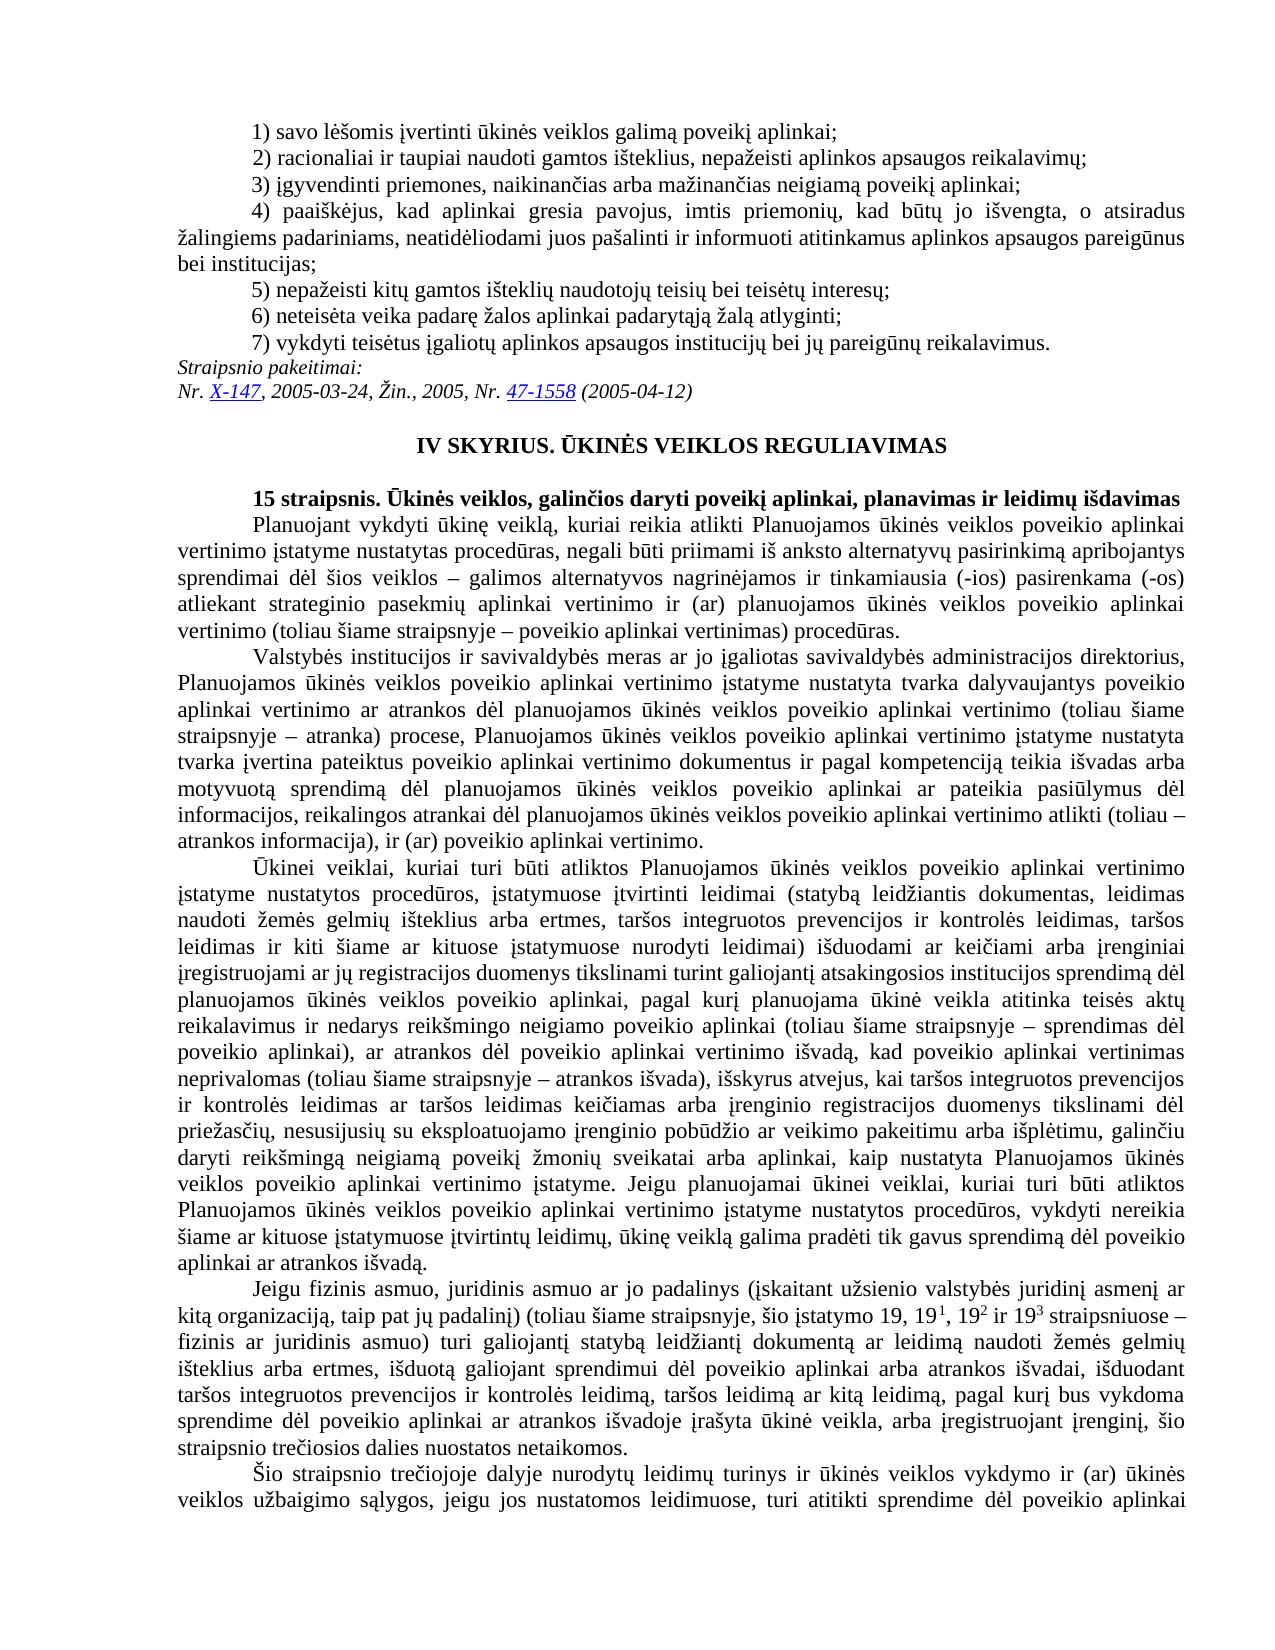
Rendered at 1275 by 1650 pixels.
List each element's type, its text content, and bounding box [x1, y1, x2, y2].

text Planuojant vykdyti ūkinę veiklą, kuriai reikia atlikti Planuojamos ūkinės veiklos poveikio aplinkai vertinimo įstatyme nustatytas procedūras, negali būti priimami iš anksto alternatyvų pasirinkimą apribojantys sprendimai dėl šios veiklos – galimos alternatyvos nagrinėjamos ir tinkamiausia (-ios) pasirenkama (-os) atliekant strateginio pasekmių aplinkai vertinimo ir (ar) planuojamos ūkinės veiklos poveikio aplinkai vertinimo (toliau šiame straipsnyje – poveikio aplinkai vertinimas) procedūras. [177, 511, 1186, 643]
text Ūkinei veiklai, kuriai turi būti atliktos Planuojamos ūkinės veiklos poveikio aplinkai vertinimo įstatyme nustatytos procedūros, įstatymuose įtvirtinti leidimai (statybą leidžiantis dokumentas, leidimas naudoti žemės gelmių išteklius arba ertmes, taršos integruotos prevencijos ir kontrolės leidimas, taršos leidimas ir kiti šiame ar kituose įstatymuose nurodyti leidimai) išduodami ar keičiami arba įrenginiai įregistruojami ar jų registracijos duomenys tikslinami turint galiojantį atsakingosios institucijos sprendimą dėl planuojamos ūkinės veiklos poveikio aplinkai, pagal kurį planuojama ūkinė veikla atitinka teisės aktų reikalavimus ir nedarys reikšmingo neigiamo poveikio aplinkai (toliau šiame straipsnyje – sprendimas dėl poveikio aplinkai), ar atrankos dėl poveikio aplinkai vertinimo išvadą, kad poveikio aplinkai vertinimas neprivalomas (toliau šiame straipsnyje – atrankos išvada), išskyrus atvejus, kai taršos integruotos prevencijos ir kontrolės leidimas ar taršos leidimas keičiamas arba įrenginio registracijos duomenys tikslinami dėl priežasčių, nesusijusių su eksploatuojamo įrenginio pobūdžio ar veikimo pakeitimu arba išplėtimu, galinčiu daryti reikšmingą neigiamą poveikį žmonių sveikatai arba aplinkai, kaip nustatyta Planuojamos ūkinės veiklos poveikio aplinkai vertinimo įstatyme. Jeigu planuojamai ūkinei veiklai, kuriai turi būti atliktos Planuojamos ūkinės veiklos poveikio aplinkai vertinimo įstatyme nustatytos procedūros, vykdyti nereikia šiame ar kituose įstatymuose įtvirtintų leidimų, ūkinę veiklą galima pradėti tik gavus sprendimą dėl poveikio aplinkai ar atrankos išvadą. [177, 854, 1186, 1276]
text Straipsnio pakeitimai: [177, 355, 1186, 379]
text 7) vykdyti teisėtus įgaliotų aplinkos apsaugos institucijų bei jų pareigūnų reikalavimus. [177, 329, 1186, 355]
text 15 straipsnis. Ūkinės veiklos, galinčios daryti poveikį aplinkai, planavimas ir leidimų išdavimas [252, 485, 1186, 511]
text Jeigu fizinis asmuo, juridinis asmuo ar jo padalinys (įskaitant užsienio valstybės juridinį asmenį ar kitą organizaciją, taip pat jų padalinį) (toliau šiame straipsnyje, šio įstatymo 19, 191, 192 ir 193 straipsniuose – fizinis ar juridinis asmuo) turi galiojantį statybą leidžiantį dokumentą ar leidimą naudoti žemės gelmių išteklius arba ertmes, išduotą galiojant sprendimui dėl poveikio aplinkai arba atrankos išvadai, išduodant taršos integruotos prevencijos ir kontrolės leidimą, taršos leidimą ar kitą leidimą, pagal kurį bus vykdoma sprendime dėl poveikio aplinkai ar atrankos išvadoje įrašyta ūkinė veikla, arba įregistruojant įrenginį, šio straipsnio trečiosios dalies nuostatos netaikomos. [177, 1276, 1186, 1460]
text IV SKYRIUS. ŪKINĖS VEIKLOS REGULIAVIMAS [177, 432, 1186, 458]
text 2) racionaliai ir taupiai naudoti gamtos išteklius, nepažeisti aplinkos apsaugos reikalavimų; [177, 144, 1186, 171]
text Nr. X-147, 2005-03-24, Žin., 2005, Nr. 47-1558 (2005-04-12) [177, 379, 1186, 403]
text Šio straipsnio trečiojoje dalyje nurodytų leidimų turinys ir ūkinės veiklos vykdymo ir (ar) ūkinės veiklos užbaigimo sąlygos, jeigu jos nustatomos leidimuose, turi atitikti sprendime dėl poveikio aplinkai [177, 1460, 1186, 1513]
text 4) paaiškėjus, kad aplinkai gresia pavojus, imtis priemonių, kad būtų jo išvengta, o atsiradus žalingiems padariniams, neatidėliodami juos pašalinti ir informuoti atitinkamus aplinkos apsaugos pareigūnus bei institucijas; [177, 197, 1186, 276]
text 6) neteisėta veika padarę žalos aplinkai padarytąją žalą atlyginti; [177, 303, 1186, 329]
text 1) savo lėšomis įvertinti ūkinės veiklos galimą poveikį aplinkai; [177, 118, 1186, 144]
text 5) nepažeisti kitų gamtos išteklių naudotojų teisių bei teisėtų interesų; [177, 276, 1186, 303]
text 3) įgyvendinti priemones, naikinančias arba mažinančias neigiamą poveikį aplinkai; [177, 171, 1186, 197]
text Valstybės institucijos ir savivaldybės meras ar jo įgaliotas savivaldybės administracijos direktorius, Planuojamos ūkinės veiklos poveikio aplinkai vertinimo įstatyme nustatyta tvarka dalyvaujantys poveikio aplinkai vertinimo ar atrankos dėl planuojamos ūkinės veiklos poveikio aplinkai vertinimo (toliau šiame straipsnyje – atranka) procese, Planuojamos ūkinės veiklos poveikio aplinkai vertinimo įstatyme nustatyta tvarka įvertina pateiktus poveikio aplinkai vertinimo dokumentus ir pagal kompetenciją teikia išvadas arba motyvuotą sprendimą dėl planuojamos ūkinės veiklos poveikio aplinkai ar pateikia pasiūlymus dėl informacijos, reikalingos atrankai dėl planuojamos ūkinės veiklos poveikio aplinkai vertinimo atlikti (toliau – atrankos informacija), ir (ar) poveikio aplinkai vertinimo. [177, 643, 1186, 854]
